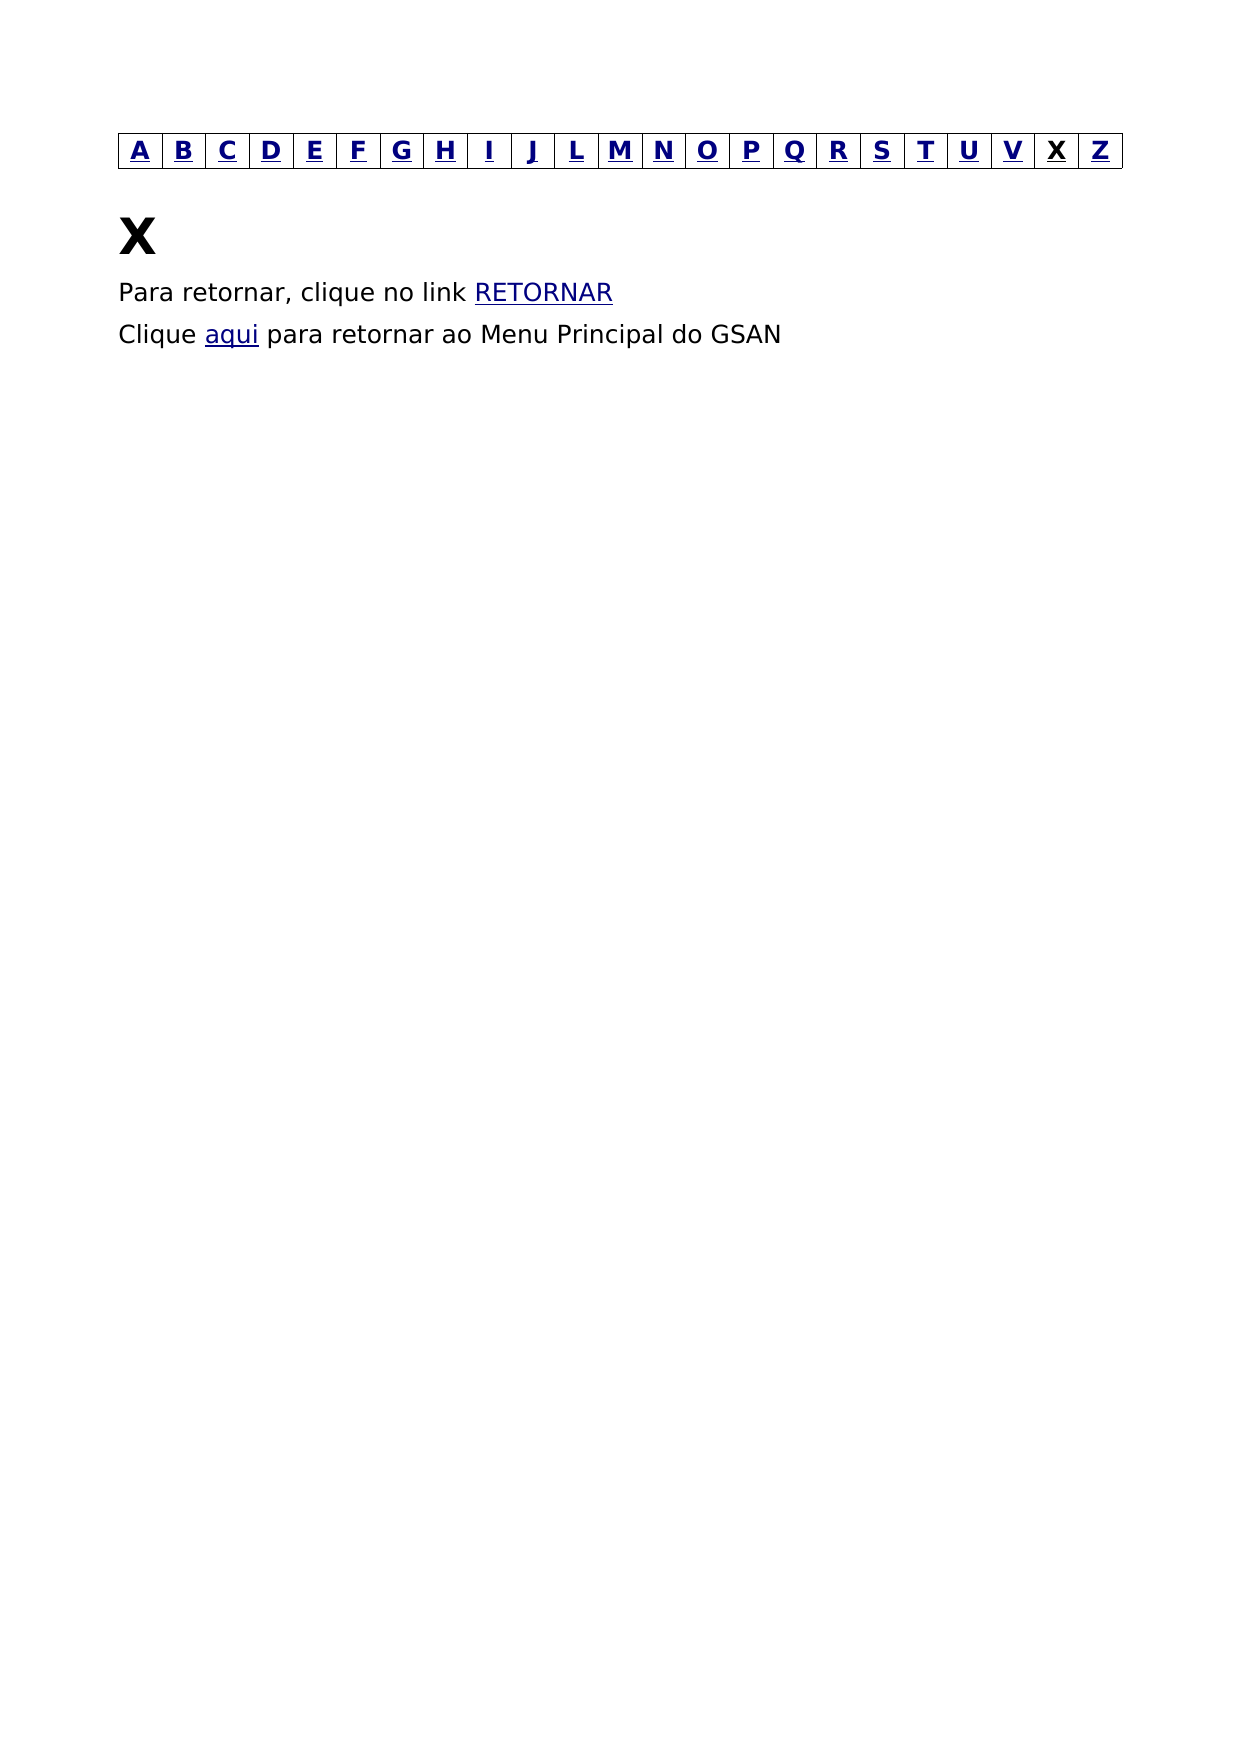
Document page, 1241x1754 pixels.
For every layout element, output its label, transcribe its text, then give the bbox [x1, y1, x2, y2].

table_header B [163, 134, 205, 168]
table_header V [992, 134, 1034, 168]
table_header Z [1079, 134, 1122, 168]
table_header P [730, 134, 773, 168]
table_header Q [774, 134, 816, 168]
table_header I [468, 134, 511, 168]
text Para retornar, clique no link RETORNAR [118, 279, 1122, 308]
table_header E [294, 134, 336, 168]
table_header L [555, 134, 598, 168]
table_header G [381, 134, 423, 168]
table_header T [905, 134, 947, 168]
table_header M [599, 134, 642, 168]
table_header H [424, 134, 467, 168]
table_header J [512, 134, 554, 168]
table_header X [1035, 134, 1078, 168]
table_header F [337, 134, 380, 168]
subtitle X [118, 208, 1122, 266]
table_header D [250, 134, 293, 168]
text Clique aqui para retornar ao Menu Principal do GSAN [118, 320, 1122, 349]
table_header S [861, 134, 904, 168]
table_header N [643, 134, 685, 168]
table_header R [817, 134, 860, 168]
table_header C [206, 134, 249, 168]
table_header O [686, 134, 729, 168]
table_header U [948, 134, 991, 168]
table_header A [119, 134, 162, 168]
